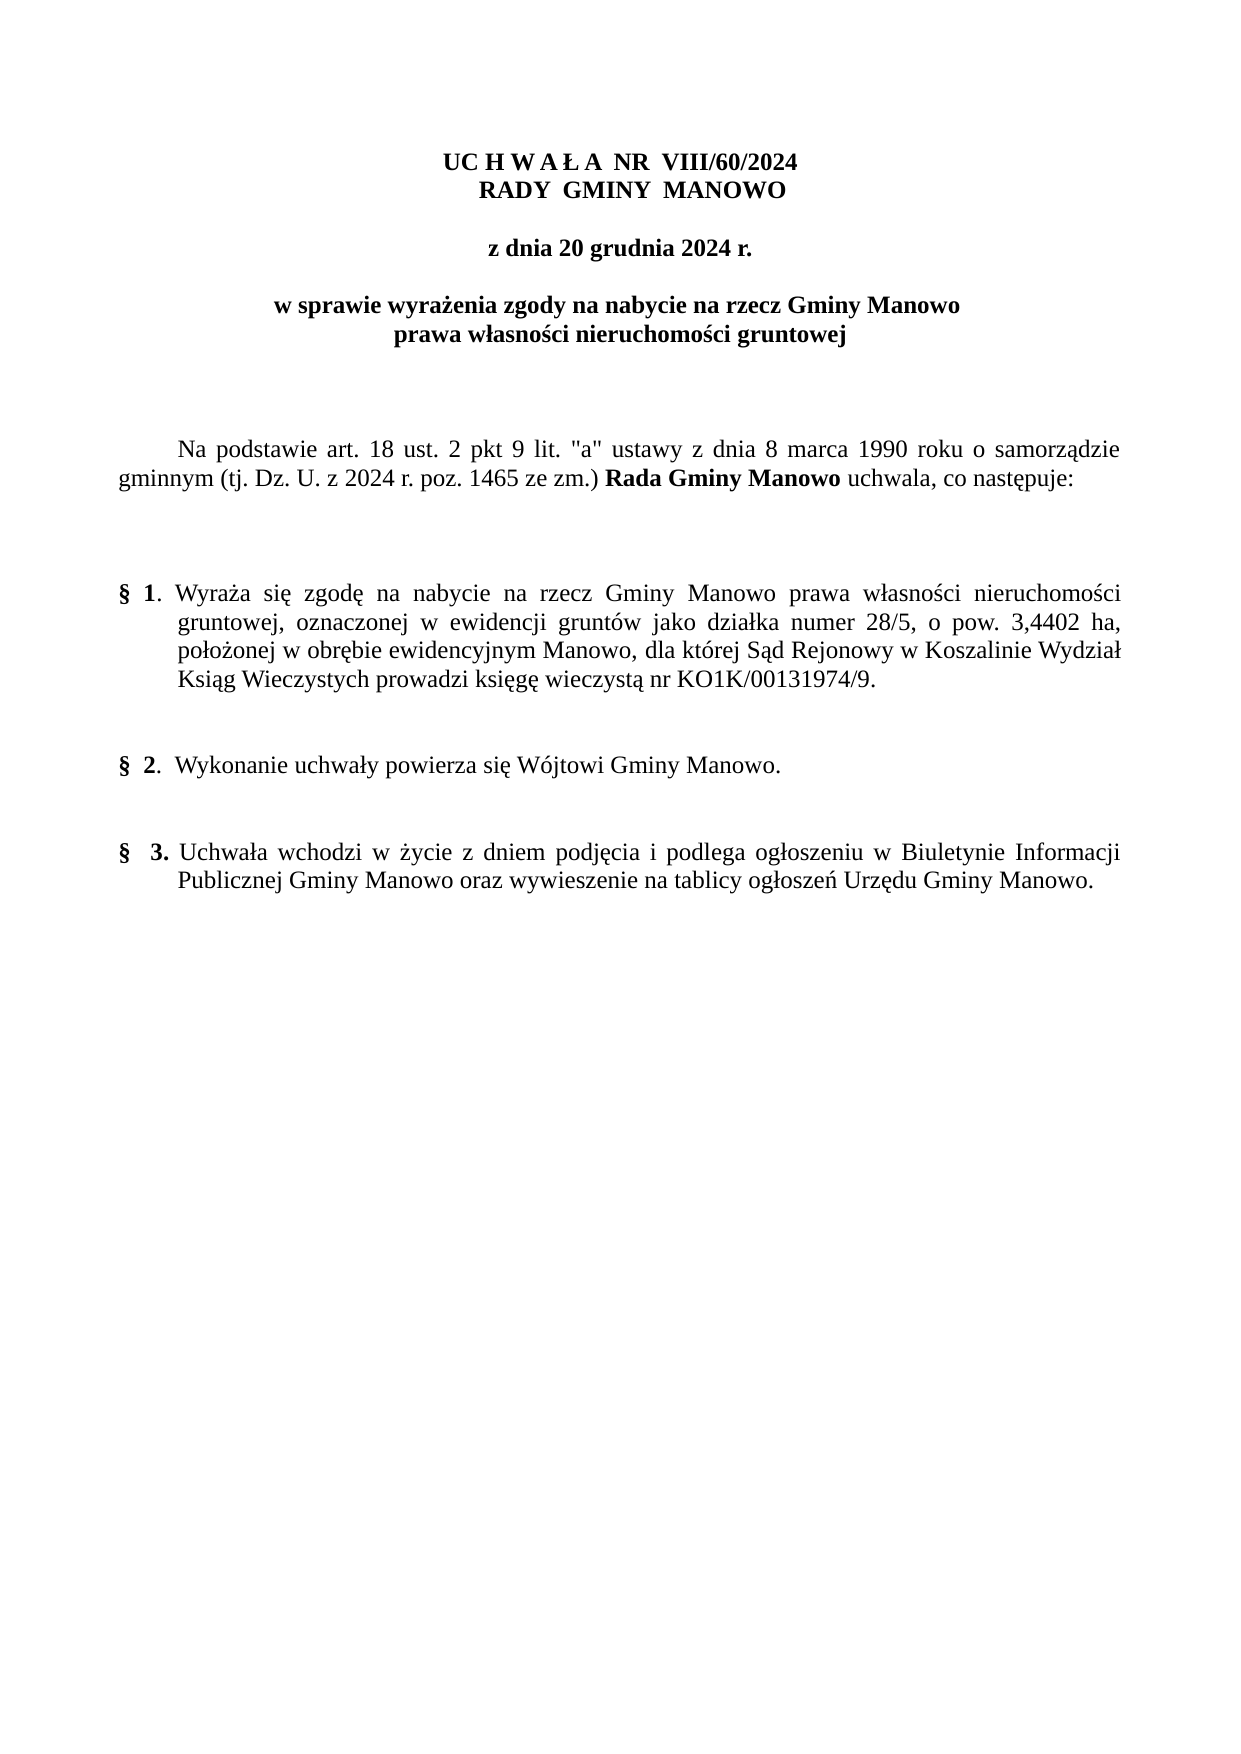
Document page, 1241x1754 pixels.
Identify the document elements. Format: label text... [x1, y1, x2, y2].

text RADY GMINY MANOWO [118, 176, 1122, 204]
text Na podstawie art. 18 ust. 2 pkt 9 lit. "a" ustawy z dnia 8 marca 1990 roku o samorządzie gminnym (tj. Dz. U. z 2024 r. poz. 1465 ze zm.) Rada Gminy Manowo uchwala, co następuje: [118, 434, 1122, 492]
text § 3. Uchwała wchodzi w życie z dniem podjęcia i podlega ogłoszeniu w Biuletynie Informacji Publicznej Gminy Manowo oraz wywieszenie na tablicy ogłoszeń Urzędu Gminy Manowo. [118, 837, 1122, 894]
text prawa własności nieruchomości gruntowej [118, 319, 1122, 348]
text § 2. Wykonanie uchwały powierza się Wójtowi Gminy Manowo. [118, 751, 1122, 779]
text UC H W A Ł A NR VIII/60/2024 [118, 147, 1122, 176]
text z dnia 20 grudnia 2024 r. [118, 233, 1122, 262]
text § 1. Wyraża się zgodę na nabycie na rzecz Gminy Manowo prawa własności nieruchomości gruntowej, oznaczonej w ewidencji gruntów jako działka numer 28/5, o pow. 3,4402 ha, położonej w obrębie ewidencyjnym Manowo, dla której Sąd Rejonowy w Koszalinie Wydział Ksiąg Wieczystych prowadzi księgę wieczystą nr KO1K/00131974/9. [118, 578, 1122, 693]
text w sprawie wyrażenia zgody na nabycie na rzecz Gminy Manowo [118, 291, 1122, 319]
